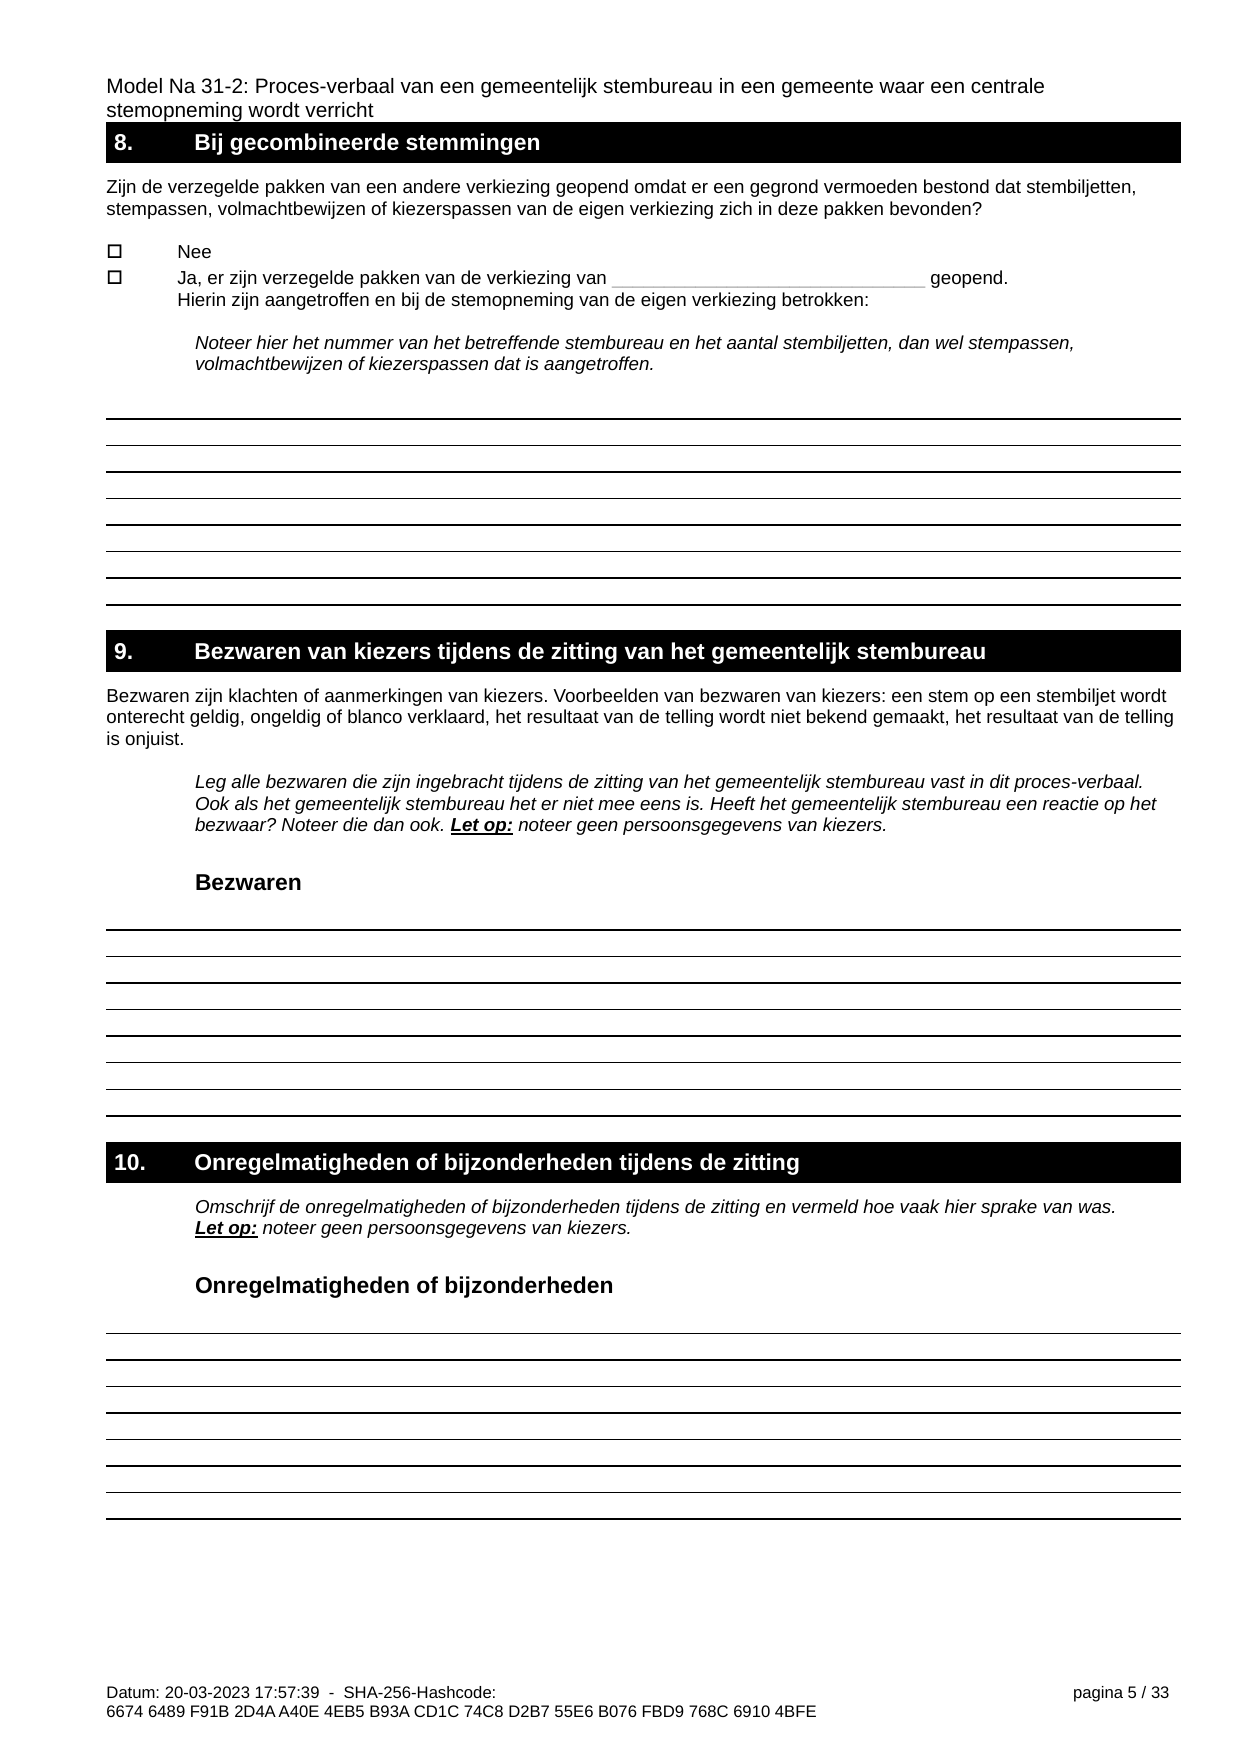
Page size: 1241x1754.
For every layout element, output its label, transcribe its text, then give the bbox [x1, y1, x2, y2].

table_cell [106, 1361, 1181, 1386]
table_cell [106, 1493, 1181, 1518]
table_header [106, 420, 1181, 444]
subtitle Bezwaren van kiezers tijdens de zitting van het gemeentelijk stembureau [111, 635, 1177, 667]
table_cell [106, 499, 1181, 524]
table_cell [106, 1467, 1181, 1492]
table_cell [106, 552, 1181, 577]
table_cell [106, 446, 1181, 471]
table_cell [106, 579, 1181, 604]
table_cell [106, 473, 1181, 498]
text Bezwaren zijn klachten of aanmerkingen van kiezers. Voorbeelden van bezwaren van kiezers: een stem op een stembiljet wordt onterecht geldig, ongeldig of blanco verklaard, het resultaat van de telling wordt niet bekend gemaakt, het resultaat van de telling is onjuist. [106, 684, 1181, 749]
table_cell [106, 1387, 1181, 1412]
list Nee [106, 240, 1181, 262]
text Leg alle bezwaren die zijn ingebracht tijdens de zitting van het gemeentelijk stembureau vast in dit proces-verbaal. Ook als het gemeentelijk stembureau het er niet mee eens is. Heeft het gemeentelijk stembureau een reactie op het bezwaar? Noteer die dan ook. Let op: noteer geen persoonsgegevens van kiezers. [195, 771, 1181, 835]
table_cell [106, 1037, 1181, 1062]
table_cell [106, 1440, 1181, 1465]
table_cell [106, 1010, 1181, 1035]
table_cell [106, 1063, 1181, 1088]
subtitle Bij gecombineerde stemmingen [111, 127, 1177, 159]
table_cell [106, 526, 1181, 551]
table_cell [106, 1090, 1181, 1115]
list Ja, er zijn verzegelde pakken van de verkiezing van ______________________________ geopend. Hierin zijn aangetroffen en bij de stemopneming van de eigen verkiezing betrokken: [106, 267, 1181, 310]
table_cell [106, 957, 1181, 982]
subtitle Onregelmatigheden of bijzonderheden [106, 1272, 1181, 1298]
table_header [106, 931, 1181, 956]
table_cell [106, 1414, 1181, 1439]
table_header [106, 1334, 1181, 1359]
text Omschrijf de onregelmatigheden of bijzonderheden tijdens de zitting en vermeld hoe vaak hier sprake van was. Let op: noteer geen persoonsgegevens van kiezers. [195, 1196, 1181, 1239]
subtitle Onregelmatigheden of bijzonderheden tijdens de zitting [111, 1146, 1177, 1178]
text Zijn de verzegelde pakken van een andere verkiezing geopend omdat er een gegrond vermoeden bestond dat stembiljetten, stempassen, volmachtbewijzen of kiezerspassen van de eigen verkiezing zich in deze pakken bevonden? [106, 176, 1181, 219]
table_cell [106, 984, 1181, 1009]
text Noteer hier het nummer van het betreffende stembureau en het aantal stembiljetten, dan wel stempassen, volmachtbewijzen of kiezerspassen dat is aangetroffen. [195, 332, 1181, 375]
subtitle Bezwaren [106, 869, 1181, 895]
